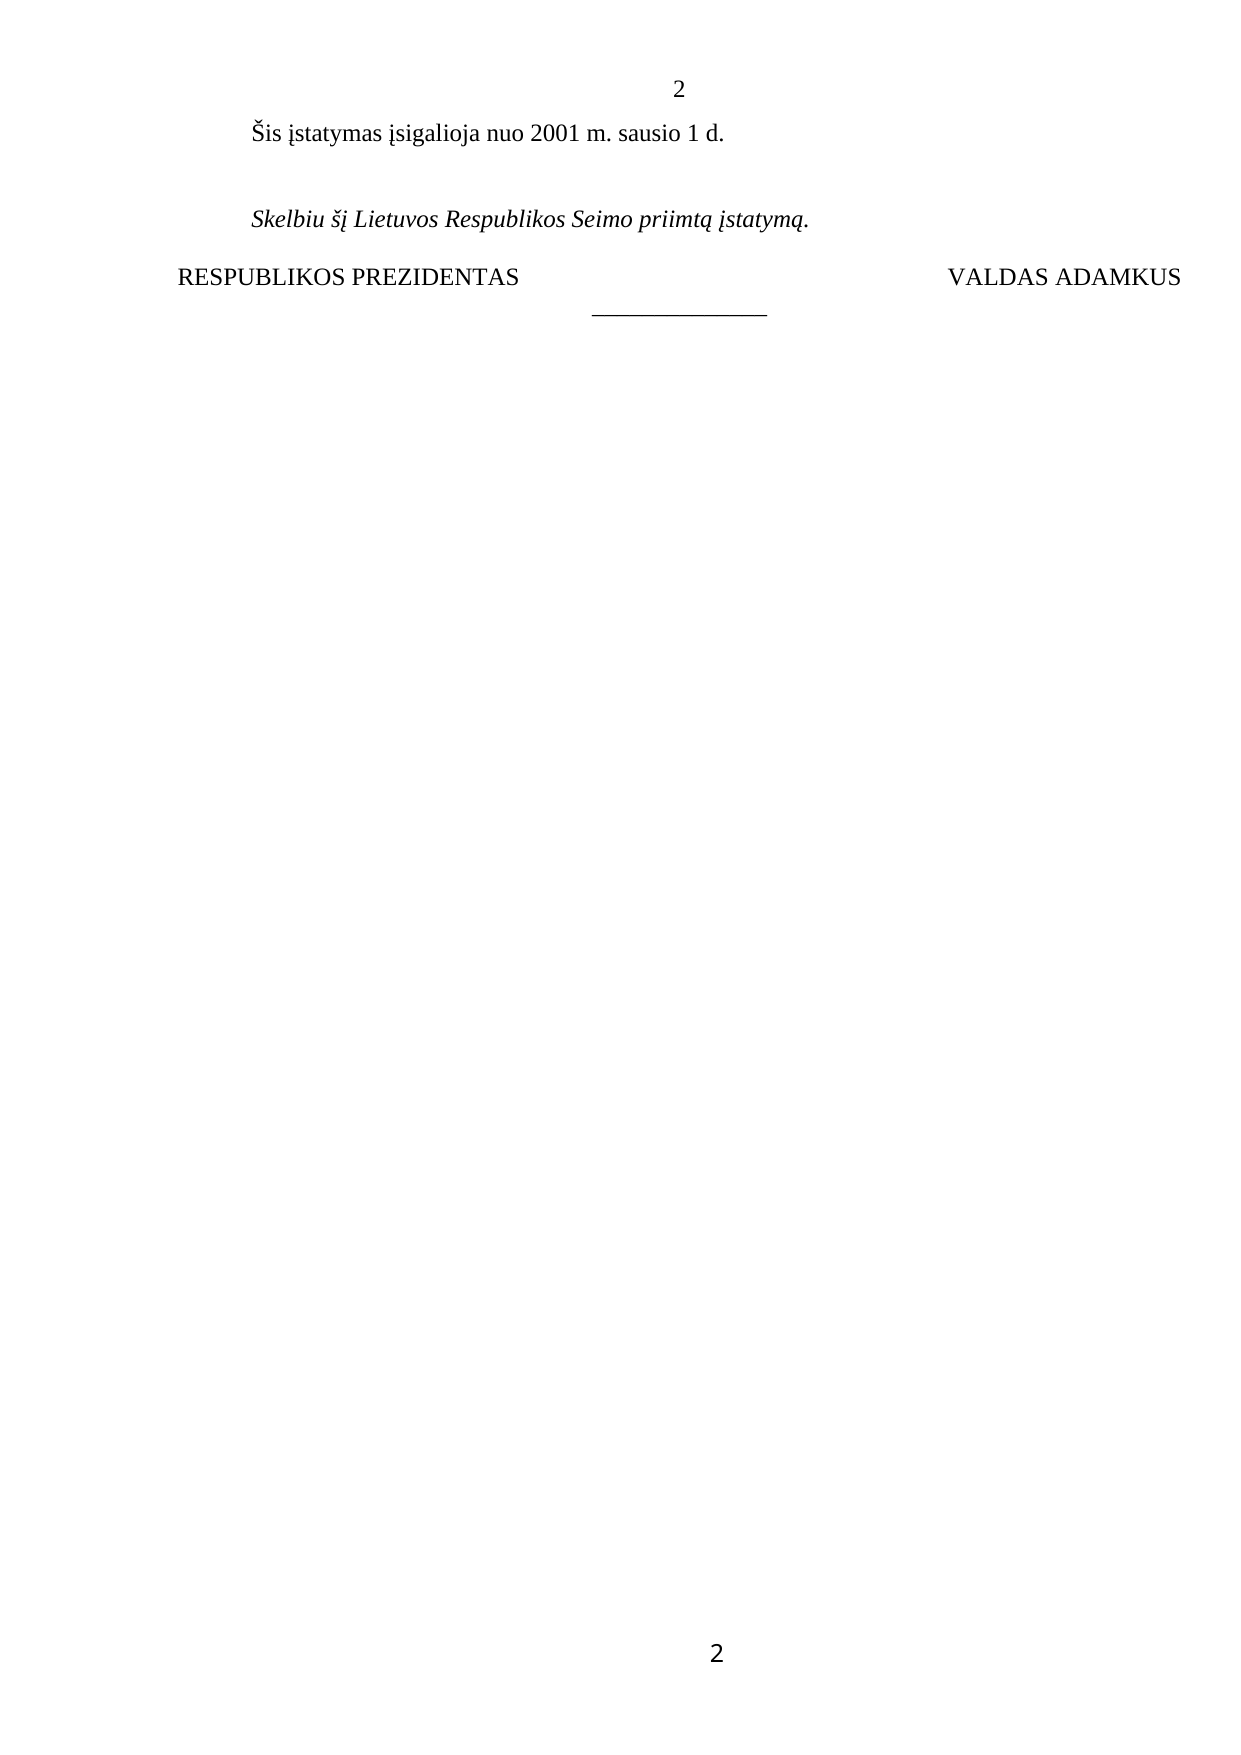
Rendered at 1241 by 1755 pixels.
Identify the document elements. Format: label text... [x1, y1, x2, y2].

text RESPUBLIKOS PREZIDENTAS VALDAS ADAMKUS [177, 262, 1181, 291]
text ______________ [177, 291, 1181, 319]
text Skelbiu šį Lietuvos Respublikos Seimo priimtą įstatymą. [177, 204, 1181, 233]
text Šis įstatymas įsigalioja nuo 2001 m. sausio 1 d. [177, 118, 1181, 147]
